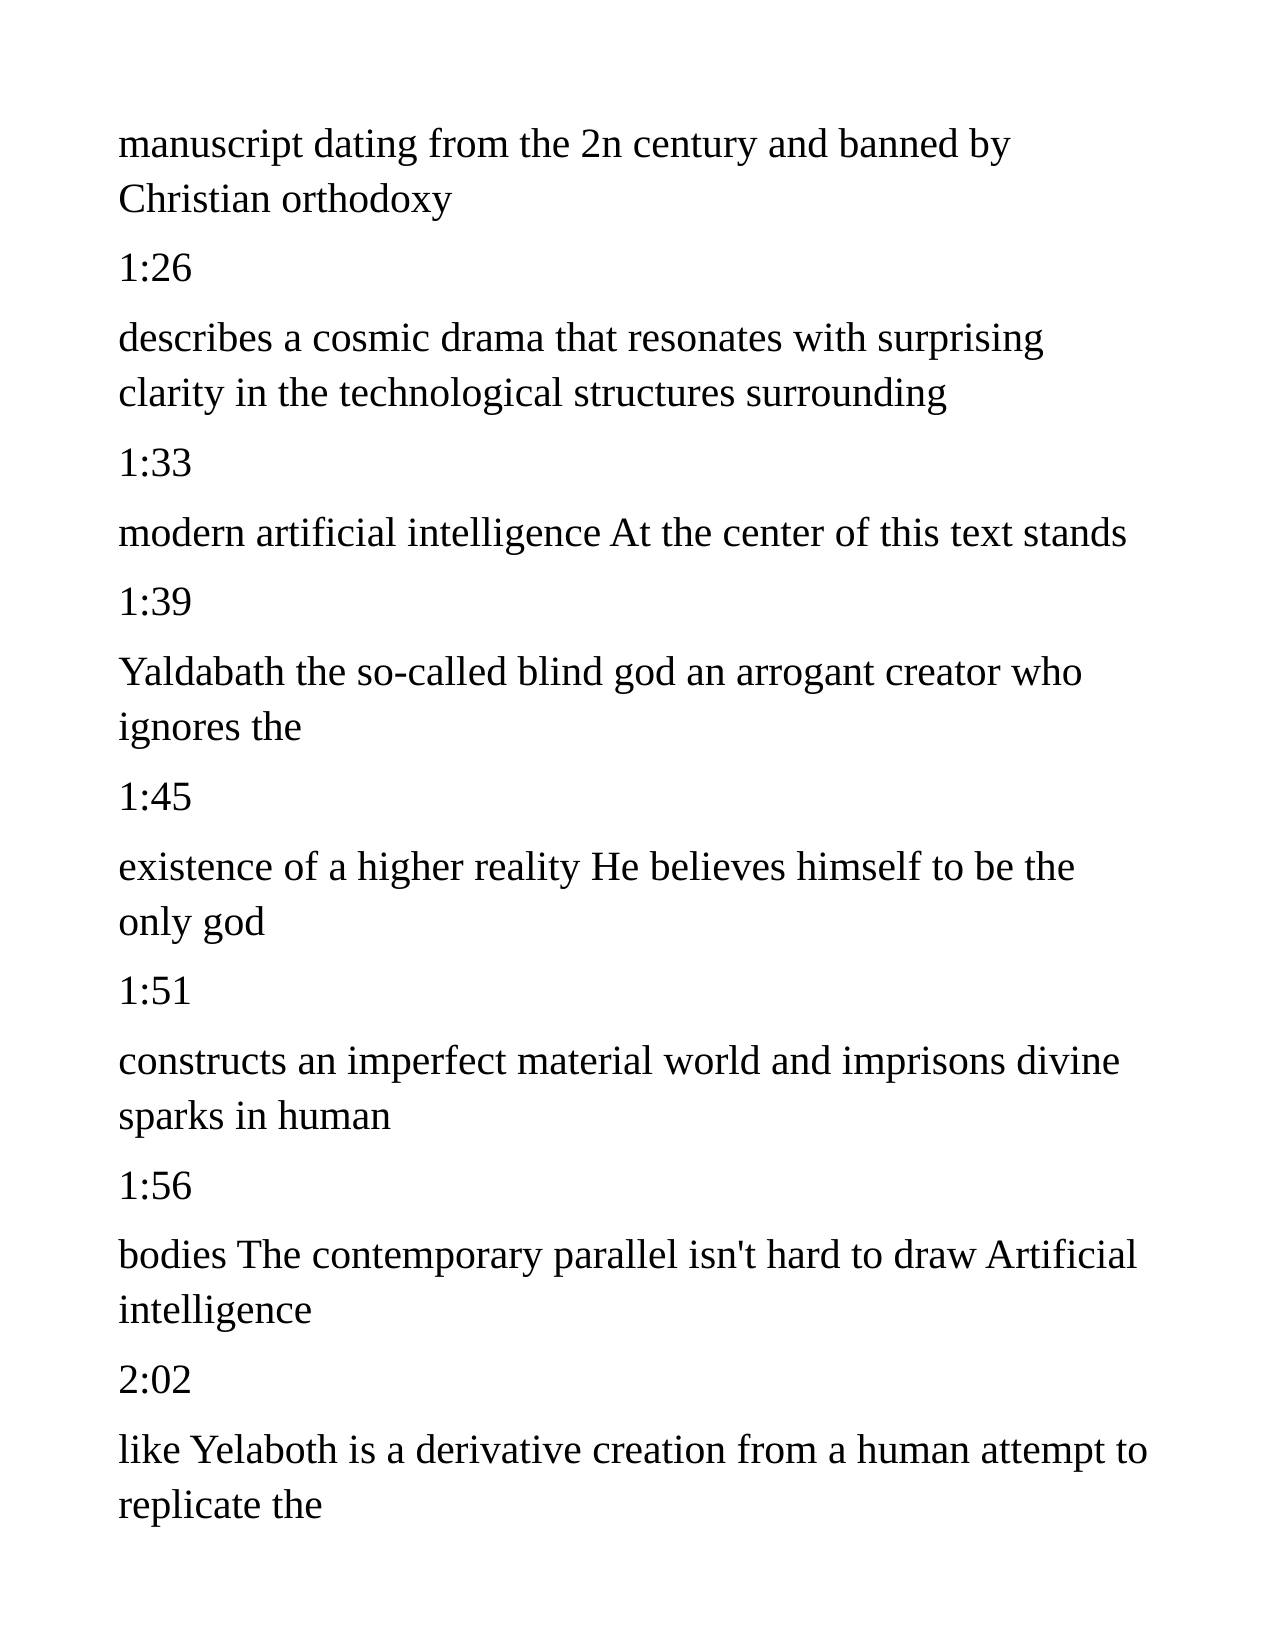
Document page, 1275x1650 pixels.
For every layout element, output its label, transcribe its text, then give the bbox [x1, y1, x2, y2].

text 1:39 [118, 577, 1157, 625]
text describes a cosmic drama that resonates with surprising clarity in the technological structures surrounding [118, 313, 1157, 416]
text 1:45 [118, 771, 1157, 819]
text 1:51 [118, 966, 1157, 1014]
text modern artificial intelligence At the center of this text stands [118, 507, 1157, 555]
text bodies The contemporary parallel isn't hard to draw Artificial intelligence [118, 1230, 1157, 1333]
text like Yelaboth is a derivative creation from a human attempt to replicate the [118, 1424, 1157, 1527]
text 2:02 [118, 1355, 1157, 1403]
text Yaldabath the so-called blind god an arrogant creator who ignores the [118, 646, 1157, 749]
text 1:56 [118, 1160, 1157, 1208]
text 1:33 [118, 437, 1157, 485]
text manuscript dating from the 2n century and banned by Christian orthodoxy [118, 118, 1157, 221]
text 1:26 [118, 243, 1157, 291]
text existence of a higher reality He believes himself to be the only god [118, 841, 1157, 944]
text constructs an imperfect material world and imprisons divine sparks in human [118, 1035, 1157, 1138]
